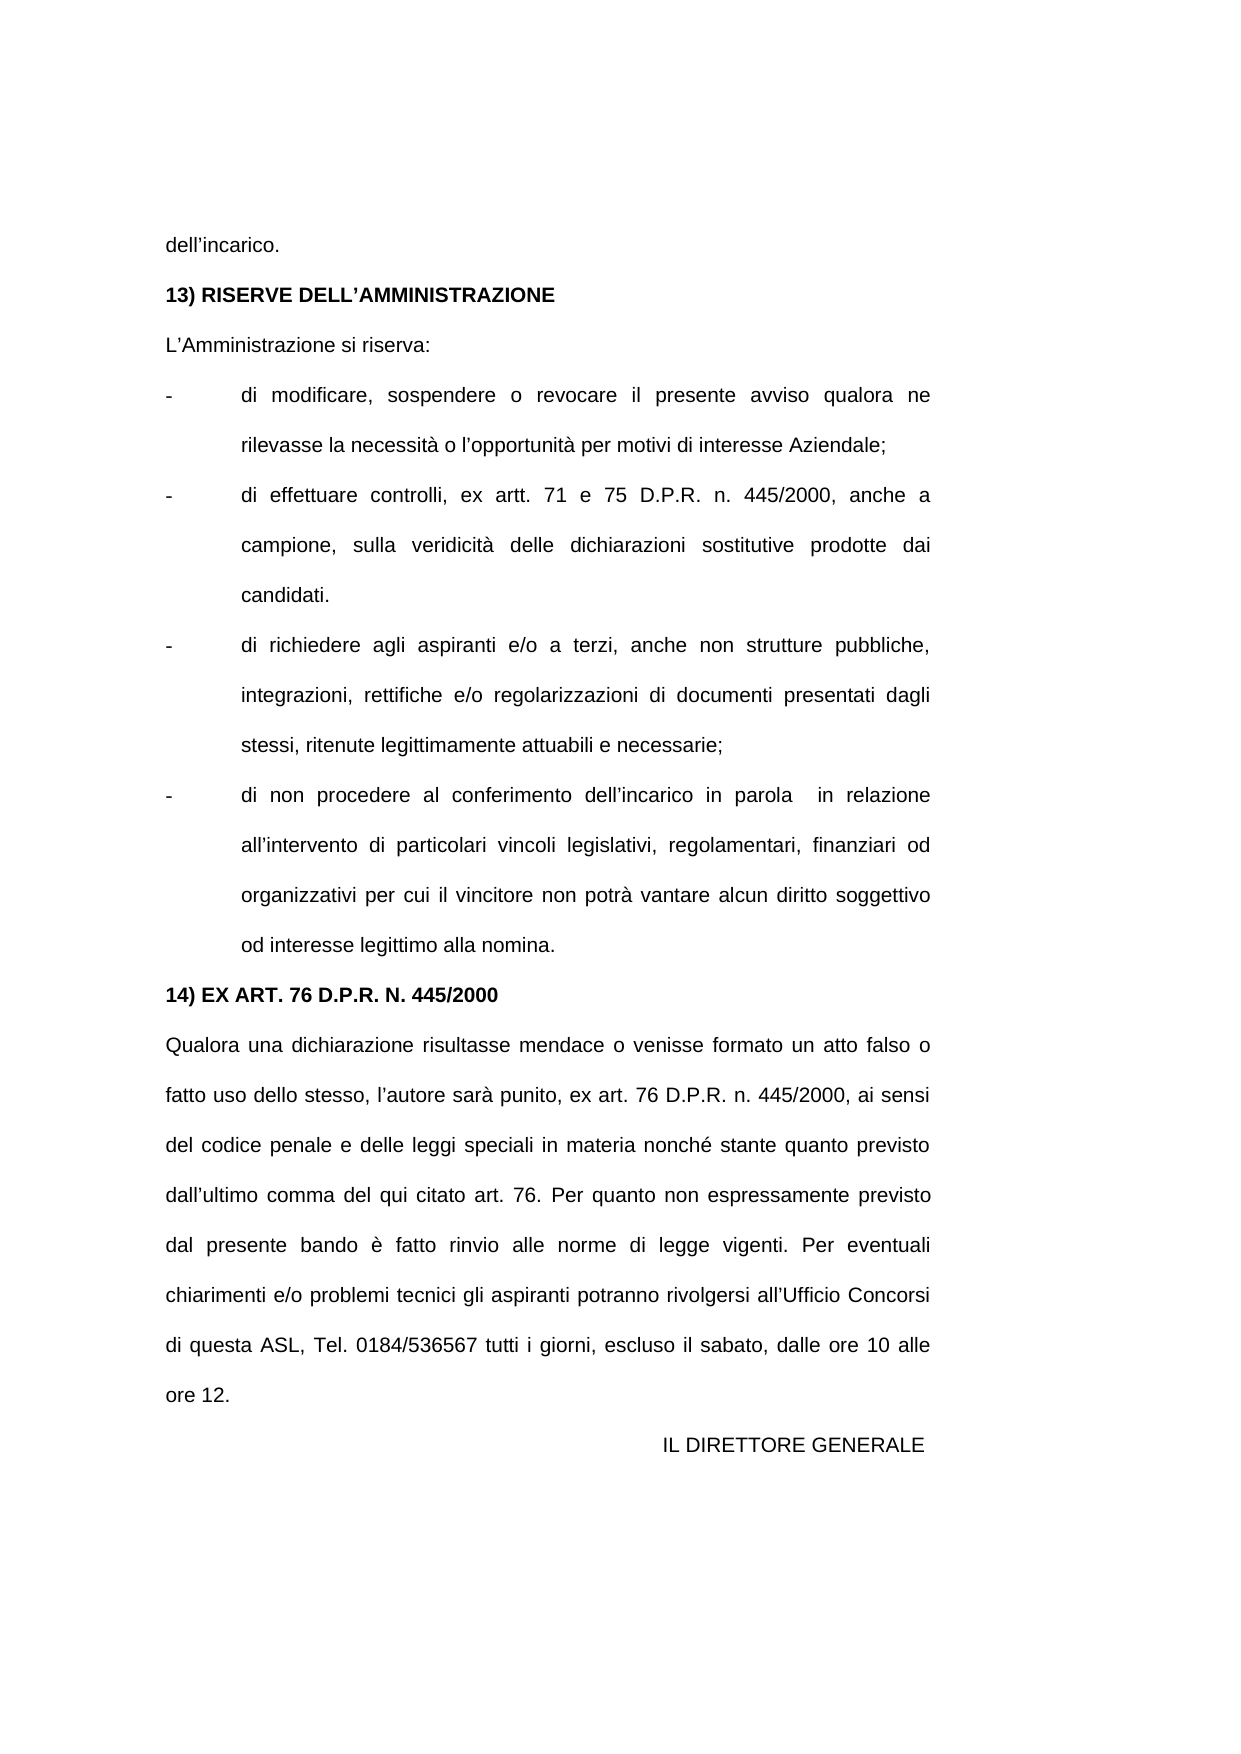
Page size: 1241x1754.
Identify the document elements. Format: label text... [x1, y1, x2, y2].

text dell’incarico. [165, 207, 931, 257]
list di richiedere agli aspiranti e/o a terzi, anche non strutture pubbliche, integrazioni, rettifiche e/o regolarizzazioni di documenti presentati dagli stessi, ritenute legittimamente attuabili e necessarie; [165, 607, 931, 757]
text Qualora una dichiarazione risultasse mendace o venisse formato un atto falso o fatto uso dello stesso, l’autore sarà punito, ex art. 76 D.P.R. n. 445/2000, ai sensi del codice penale e delle leggi speciali in materia nonché stante quanto previsto dall’ultimo comma del qui citato art. 76. Per quanto non espressamente previsto dal presente bando è fatto rinvio alle norme di legge vigenti. Per eventuali chiarimenti e/o problemi tecnici gli aspiranti potranno rivolgersi all’Ufficio Concorsi di questa ASL, Tel. 0184/536567 tutti i giorni, escluso il sabato, dalle ore 10 alle ore 12. [165, 1007, 931, 1407]
list di effettuare controlli, ex artt. 71 e 75 D.P.R. n. 445/2000, anche a campione, sulla veridicità delle dichiarazioni sostitutive prodotte dai candidati. [165, 457, 931, 607]
list di non procedere al conferimento dell’incarico in parola in relazione all’intervento di particolari vincoli legislativi, regolamentari, finanziari od organizzativi per cui il vincitore non potrà vantare alcun diritto soggettivo od interesse legittimo alla nomina. [165, 757, 931, 957]
text IL DIRETTORE GENERALE [656, 1407, 931, 1457]
list di modificare, sospendere o revocare il presente avviso qualora ne rilevasse la necessità o l’opportunità per motivi di interesse Aziendale; [165, 357, 931, 457]
text 14) EX ART. 76 D.P.R. N. 445/2000 [165, 957, 931, 1007]
text 13) RISERVE DELL’AMMINISTRAZIONE [165, 257, 931, 307]
text L’Amministrazione si riserva: [165, 307, 931, 357]
